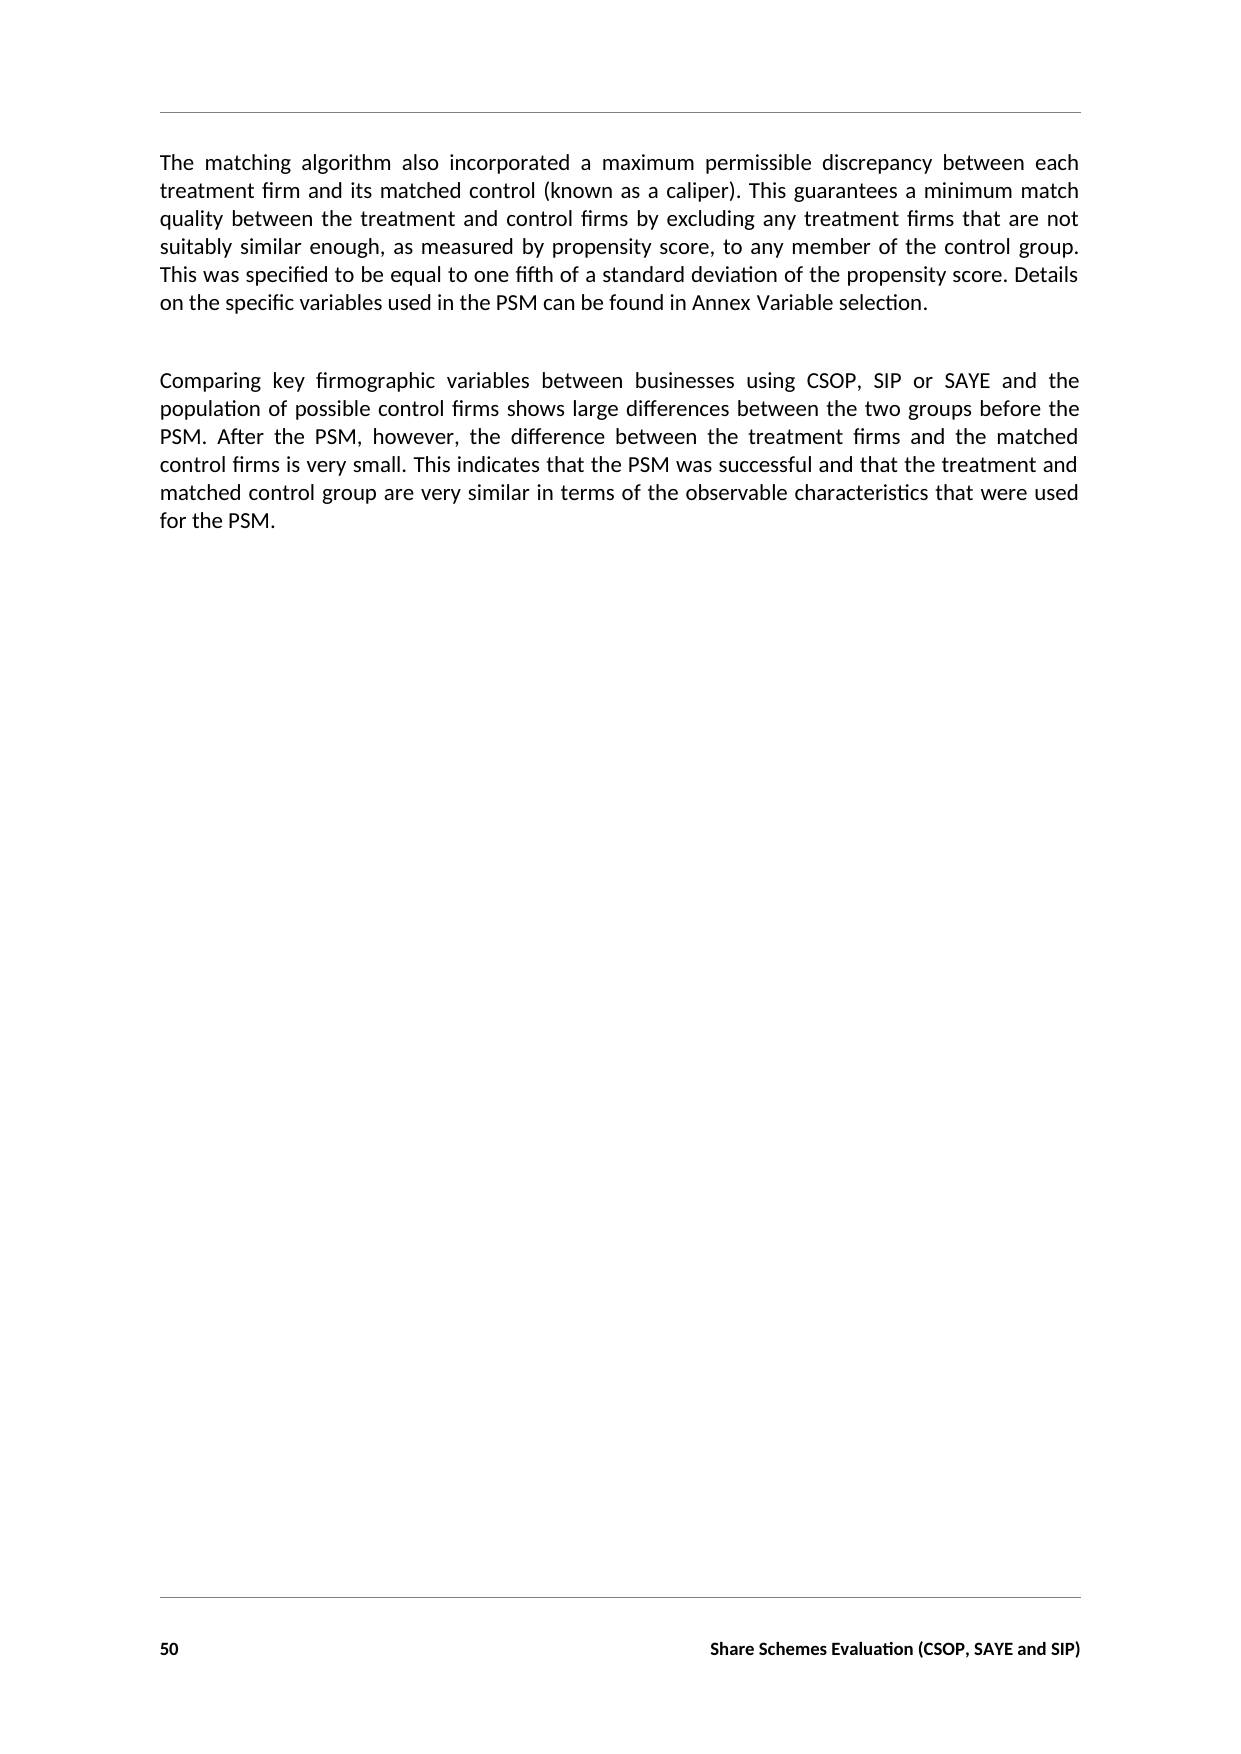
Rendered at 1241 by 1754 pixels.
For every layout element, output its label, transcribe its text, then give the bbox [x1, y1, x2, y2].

text Comparing key firmographic variables between businesses using CSOP, SIP or SAYE and the population of possible control firms shows large differences between the two groups before the PSM. After the PSM, however, the difference between the treatment firms and the matched control firms is very small. This indicates that the PSM was successful and that the treatment and matched control group are very similar in terms of the observable characteristics that were used for the PSM. [159, 366, 1081, 534]
text The matching algorithm also incorporated a maximum permissible discrepancy between each treatment firm and its matched control (known as a caliper). This guarantees a minimum match quality between the treatment and control firms by excluding any treatment firms that are not suitably similar enough, as measured by propensity score, to any member of the control group. This was specified to be equal to one fifth of a standard deviation of the propensity score. Details on the specific variables used in the PSM can be found in Annex A2.2. [159, 148, 1081, 316]
